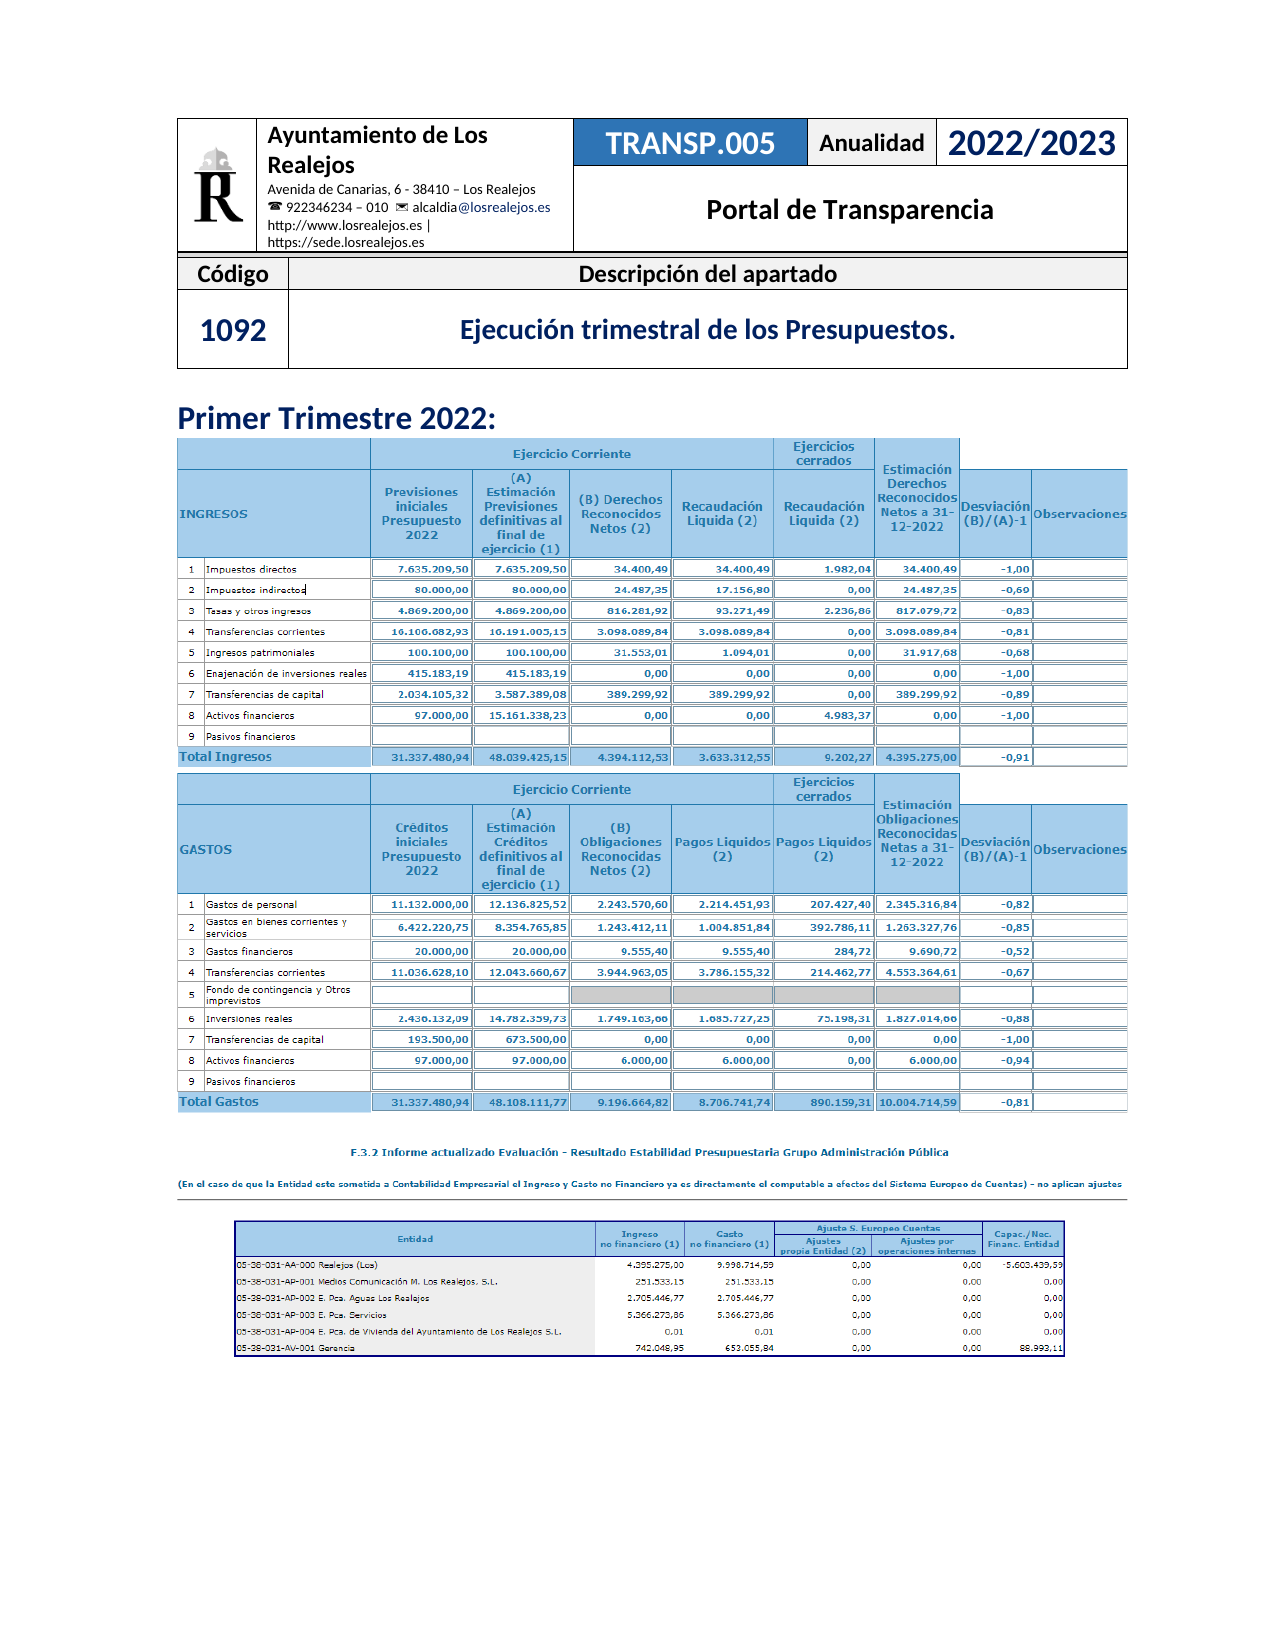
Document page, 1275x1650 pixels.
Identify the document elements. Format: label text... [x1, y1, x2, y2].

subtitle Primer Trimestre 2022: [177, 397, 1136, 438]
table_cell Ejecución trimestral de los Presupuestos. [289, 290, 1127, 368]
table_cell Descripción del apartado [289, 258, 1127, 289]
table_header [178, 119, 256, 251]
table_header Ayuntamiento de Los Realejos Avenida de Canarias, 6 - 38410 – Los Realejos  922346234 – 010  alcaldia@losrealejos.es http://www.losrealejos.es | https://sede.losrealejos.es [257, 119, 573, 251]
table_cell 1092 [178, 290, 288, 368]
table_header TRANSP.005 [574, 119, 807, 165]
table_header 2022/2023 [937, 119, 1127, 165]
table_cell Código [178, 258, 288, 289]
table_cell Portal de Transparencia [574, 166, 1127, 251]
table_header Anualidad [808, 119, 936, 165]
table_cell [178, 253, 1127, 257]
